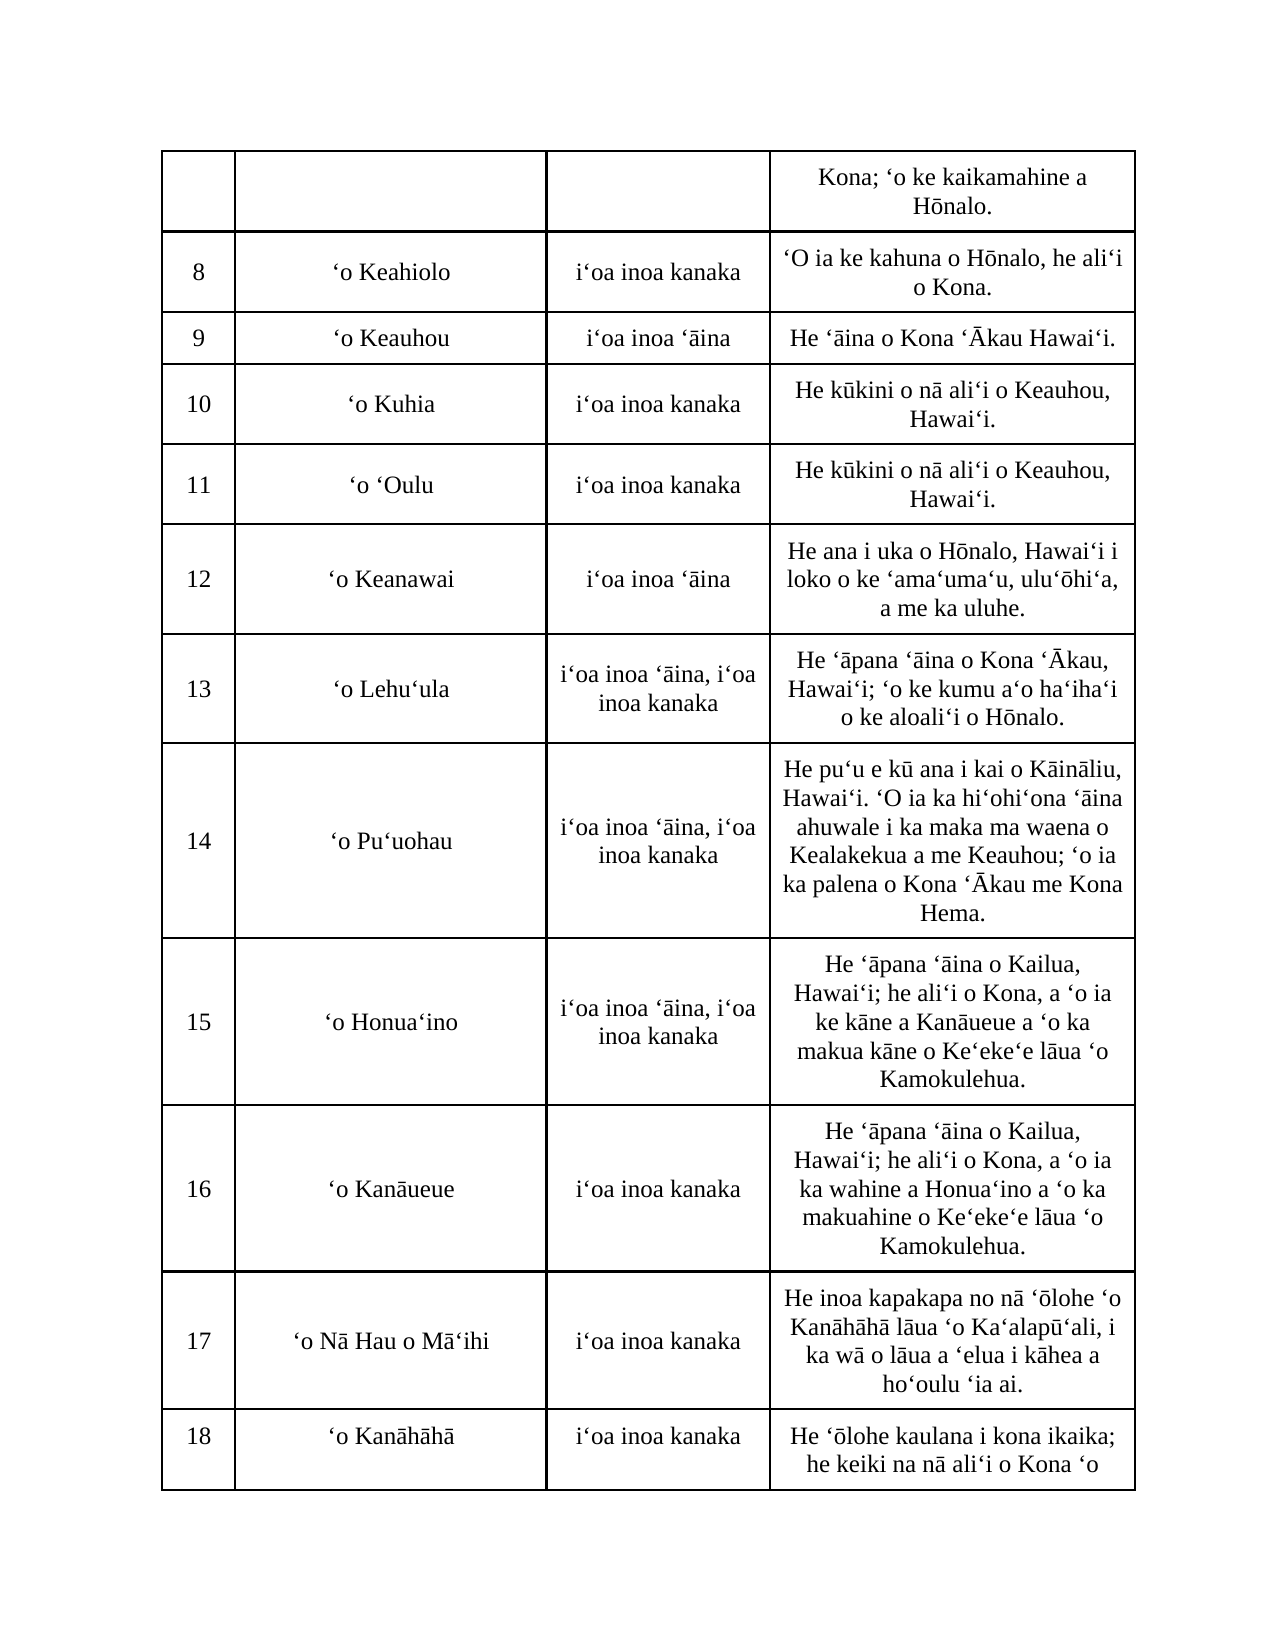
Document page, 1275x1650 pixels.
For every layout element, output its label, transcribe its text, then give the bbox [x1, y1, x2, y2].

table_cell [548, 152, 769, 230]
table_cell ʻo ʻOulu [236, 445, 545, 523]
table_cell iʻoa inoa kanaka [548, 445, 769, 523]
table_cell 11 [163, 445, 234, 523]
table_cell 16 [163, 1106, 234, 1270]
table_cell [163, 152, 234, 230]
table_cell iʻoa inoa ʻāina, iʻoa inoa kanaka [548, 744, 769, 937]
table_cell ʻo Keauhou [236, 313, 545, 362]
table_cell iʻoa inoa kanaka [548, 1273, 769, 1408]
table_cell ʻo Honuaʻino [236, 939, 545, 1104]
table_cell 10 [163, 365, 234, 443]
table_cell He kūkini o nā aliʻi o Keauhou, Hawaiʻi. [771, 365, 1134, 443]
table_cell 8 [163, 233, 234, 311]
table_cell He ʻōlohe kaulana i kona ikaika; he keiki na nā aliʻi o Kona ʻo [771, 1410, 1134, 1489]
table_cell iʻoa inoa kanaka [548, 365, 769, 443]
table_cell ʻO ia ke kahuna o Hōnalo, he aliʻi o Kona. [771, 233, 1134, 311]
table_cell Kona; ʻo ke kaikamahine a Hōnalo. [771, 152, 1134, 230]
table_cell 12 [163, 525, 234, 632]
table_cell He ʻāpana ʻāina o Kona ʻĀkau, Hawaiʻi; ʻo ke kumu aʻo haʻihaʻi o ke aloaliʻi o Hōnalo. [771, 635, 1134, 742]
table_cell He ʻāpana ʻāina o Kailua, Hawaiʻi; he aliʻi o Kona, a ʻo ia ke kāne a Kanāueue a ʻo ka makua kāne o Keʻekeʻe lāua ʻo Kamokulehua. [771, 939, 1134, 1104]
table_cell iʻoa inoa kanaka [548, 233, 769, 311]
table_cell ʻo Lehuʻula [236, 635, 545, 742]
table_cell 18 [163, 1410, 234, 1489]
table_cell He ana i uka o Hōnalo, Hawaiʻi i loko o ke ʻamaʻumaʻu, uluʻōhiʻa, a me ka uluhe. [771, 525, 1134, 632]
table_cell He kūkini o nā aliʻi o Keauhou, Hawaiʻi. [771, 445, 1134, 523]
table_cell He puʻu e kū ana i kai o Kāināliu, Hawaiʻi. ʻO ia ka hiʻohiʻona ʻāina ahuwale i ka maka ma waena o Kealakekua a me Keauhou; ʻo ia ka palena o Kona ʻĀkau me Kona Hema. [771, 744, 1134, 937]
table_cell iʻoa inoa ʻāina, iʻoa inoa kanaka [548, 939, 769, 1104]
table_cell 9 [163, 313, 234, 362]
table_cell He inoa kapakapa no nā ʻōlohe ʻo Kanāhāhā lāua ʻo Kaʻalapūʻali, i ka wā o lāua a ʻelua i kāhea a hoʻoulu ʻia ai. [771, 1273, 1134, 1408]
table_cell iʻoa inoa ʻāina, iʻoa inoa kanaka [548, 635, 769, 742]
table_cell ʻo Puʻuohau [236, 744, 545, 937]
table_cell ʻo Kanāhāhā [236, 1410, 545, 1489]
table_cell ʻo Kuhia [236, 365, 545, 443]
table_cell 15 [163, 939, 234, 1104]
table_cell ʻo Keanawai [236, 525, 545, 632]
table_cell 17 [163, 1273, 234, 1408]
table_cell iʻoa inoa kanaka [548, 1106, 769, 1270]
table_cell ʻo Keahiolo [236, 233, 545, 311]
table_cell ʻo Kanāueue [236, 1106, 545, 1270]
table_cell He ʻāina o Kona ʻĀkau Hawaiʻi. [771, 313, 1134, 362]
table_cell ʻo Nā Hau o Māʻihi [236, 1273, 545, 1408]
table_cell iʻoa inoa ʻāina [548, 313, 769, 362]
table_cell iʻoa inoa ʻāina [548, 525, 769, 632]
table_cell iʻoa inoa kanaka [548, 1410, 769, 1489]
table_cell [236, 152, 545, 230]
table_cell 13 [163, 635, 234, 742]
table_cell 14 [163, 744, 234, 937]
table_cell He ʻāpana ʻāina o Kailua, Hawaiʻi; he aliʻi o Kona, a ʻo ia ka wahine a Honuaʻino a ʻo ka makuahine o Keʻekeʻe lāua ʻo Kamokulehua. [771, 1106, 1134, 1270]
